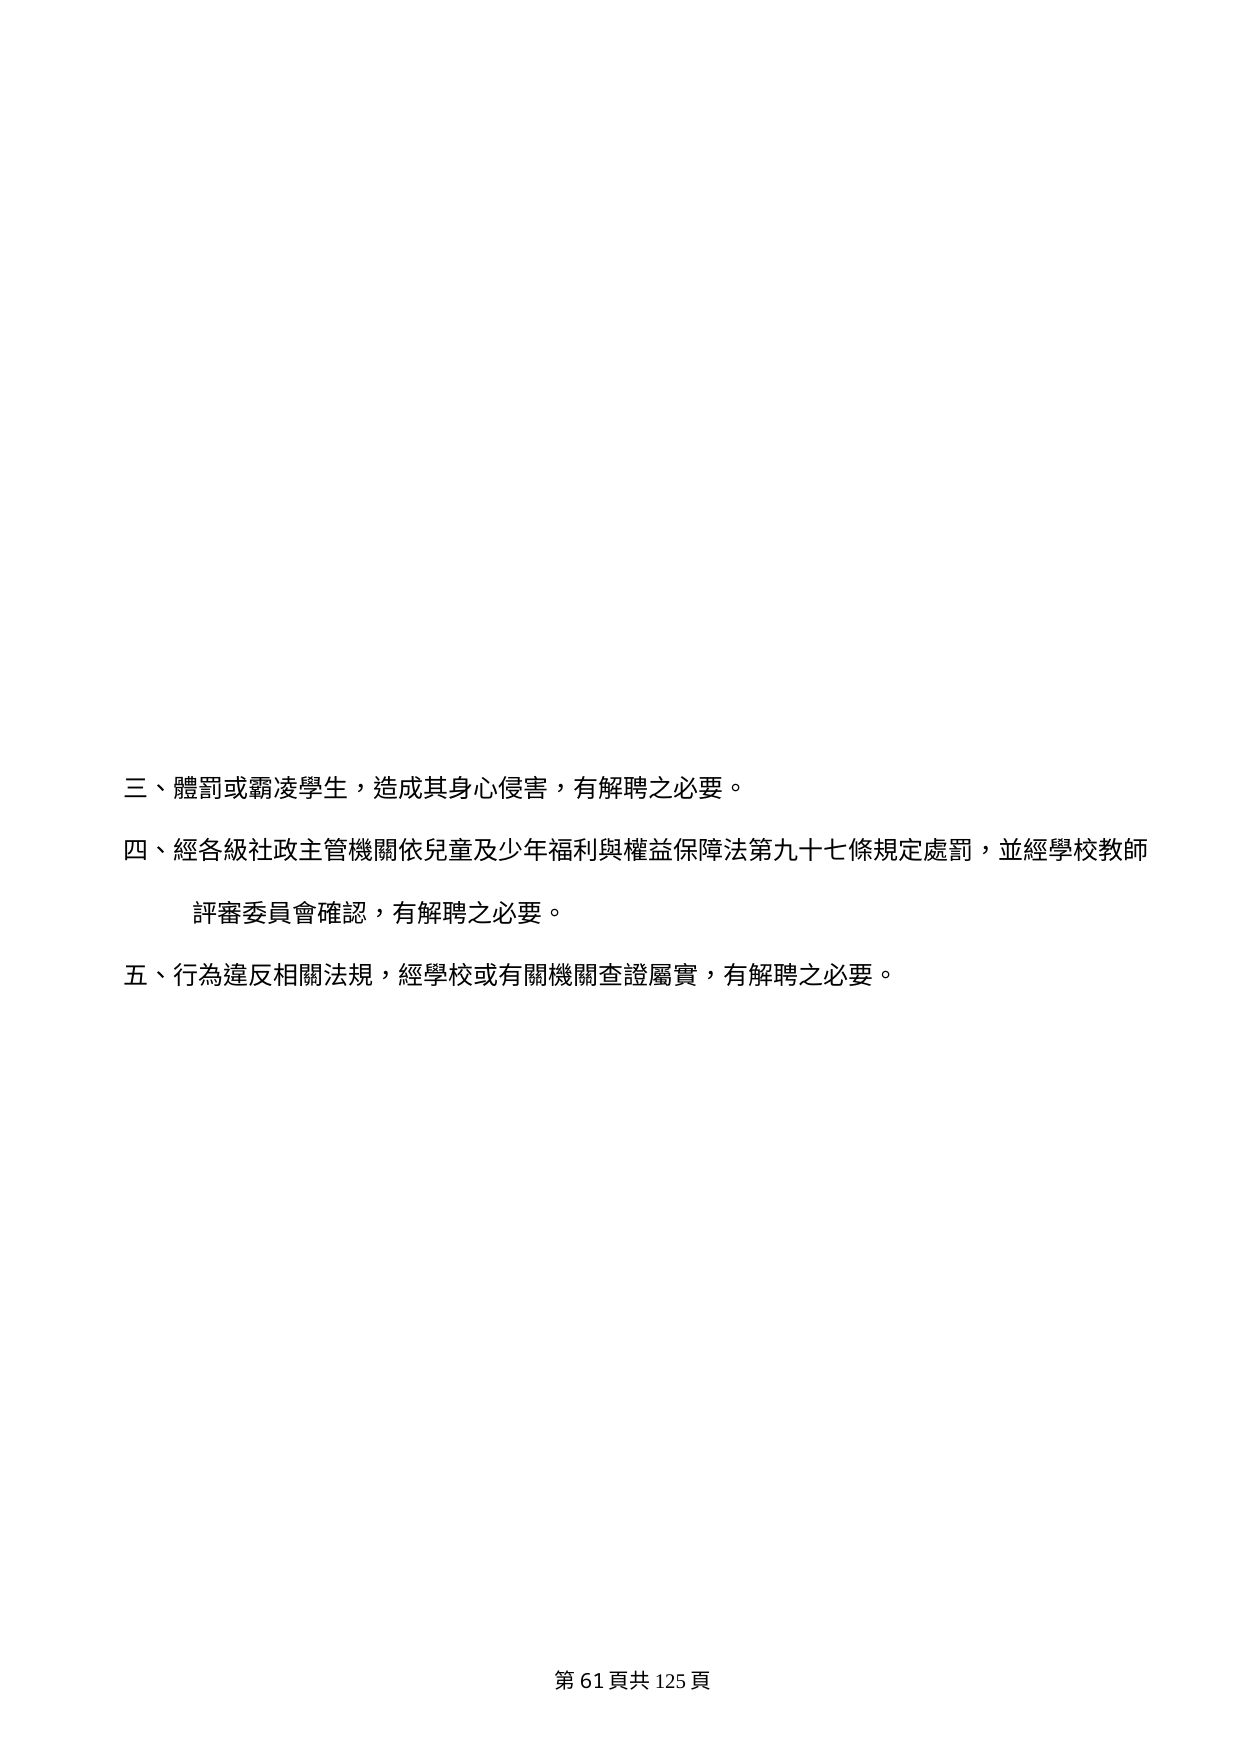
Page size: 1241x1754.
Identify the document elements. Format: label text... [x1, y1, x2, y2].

text 三、體罰或霸凌學生，造成其身心侵害，有解聘之必要。 [123, 745, 1152, 807]
text 五、行為違反相關法規，經學校或有關機關查證屬實，有解聘之必要。 [123, 932, 1152, 995]
text 四、經各級社政主管機關依兒童及少年福利與權益保障法第九十七條規定處罰，並經學校教師評審委員會確認，有解聘之必要。 [123, 807, 1152, 932]
